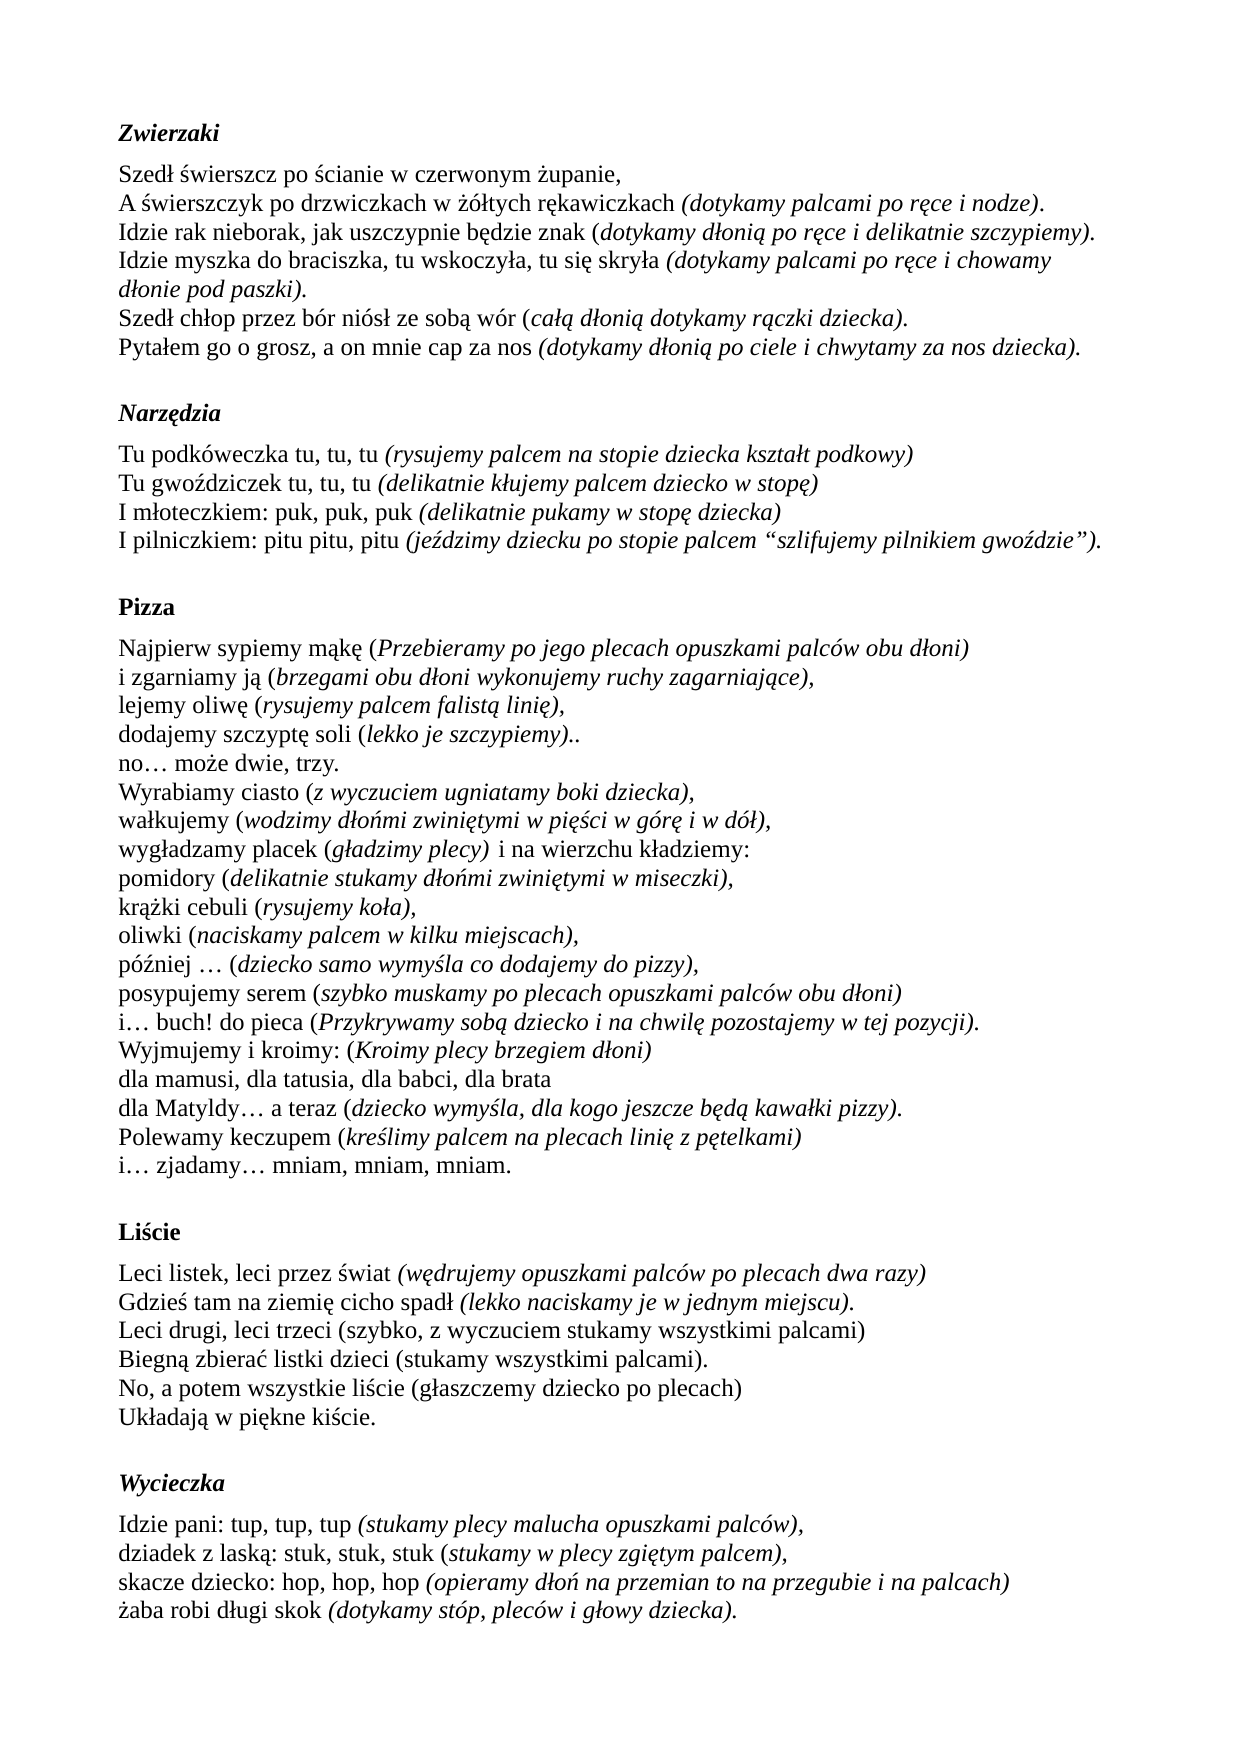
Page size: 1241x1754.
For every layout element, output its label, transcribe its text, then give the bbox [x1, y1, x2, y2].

text Tu podkóweczka tu, tu, tu (rysujemy palcem na stopie dziecka kształt podkowy) Tu gwoździczek tu, tu, tu (delikatnie kłujemy palcem dziecko w stopę) I młoteczkiem: puk, puk, puk (delikatnie pukamy w stopę dziecka) I pilniczkiem: pitu pitu, pitu (jeździmy dziecku po stopie palcem “szlifujemy pilnikiem gwoździe”). [118, 439, 1122, 554]
text Najpierw sypiemy mąkę (Przebieramy po jego plecach opuszkami palców obu dłoni) i zgarniamy ją (brzegami obu dłoni wykonujemy ruchy zagarniające), lejemy oliwę (rysujemy palcem falistą linię), dodajemy szczyptę soli (lekko je szczypiemy).. no… może dwie, trzy. Wyrabiamy ciasto (z wyczuciem ugniatamy boki dziecka), wałkujemy (wodzimy dłońmi zwiniętymi w pięści w górę i w dół), wygładzamy placek (gładzimy plecy) i na wierzchu kładziemy: pomidory (delikatnie stukamy dłońmi zwiniętymi w miseczki), krążki cebuli (rysujemy koła), oliwki (naciskamy palcem w kilku miejscach), później … (dziecko samo wymyśla co dodajemy do pizzy), posypujemy serem (szybko muskamy po plecach opuszkami palców obu dłoni) i… buch! do pieca (Przykrywamy sobą dziecko i na chwilę pozostajemy w tej pozycji). Wyjmujemy i kroimy: (Kroimy plecy brzegiem dłoni) dla mamusi, dla tatusia, dla babci, dla brata dla Matyldy… a teraz (dziecko wymyśla, dla kogo jeszcze będą kawałki pizzy). Polewamy keczupem (kreślimy palcem na plecach linię z pętelkami) i… zjadamy… mniam, mniam, mniam. [118, 633, 1122, 1179]
text Idzie pani: tup, tup, tup (stukamy plecy malucha opuszkami palców), dziadek z laską: stuk, stuk, stuk (stukamy w plecy zgiętym palcem), skacze dziecko: hop, hop, hop (opieramy dłoń na przemian to na przegubie i na palcach) żaba robi długi skok (dotykamy stóp, pleców i głowy dziecka). [118, 1509, 1122, 1624]
text Szedł świerszcz po ścianie w czerwonym żupanie, A świerszczyk po drzwiczkach w żółtych rękawiczkach (dotykamy palcami po ręce i nodze). Idzie rak nieborak, jak uszczypnie będzie znak (dotykamy dłonią po ręce i delikatnie szczypiemy). Idzie myszka do braciszka, tu wskoczyła, tu się skryła (dotykamy palcami po ręce i chowamy dłonie pod paszki). Szedł chłop przez bór niósł ze sobą wór (całą dłonią dotykamy rączki dziecka). Pytałem go o grosz, a on mnie cap za nos (dotykamy dłonią po ciele i chwytamy za nos dziecka). [118, 159, 1122, 361]
subtitle Liście [118, 1217, 1122, 1246]
text Leci listek, leci przez świat (wędrujemy opuszkami palców po plecach dwa razy) Gdzieś tam na ziemię cicho spadł (lekko naciskamy je w jednym miejscu). Leci drugi, leci trzeci (szybko, z wyczuciem stukamy wszystkimi palcami) Biegną zbierać listki dzieci (stukamy wszystkimi palcami). No, a potem wszystkie liście (głaszczemy dziecko po plecach) Układają w piękne kiście. [118, 1258, 1122, 1431]
subtitle Narzędzia [118, 398, 1122, 427]
subtitle Wycieczka [118, 1468, 1122, 1497]
subtitle Zwierzaki [118, 118, 1122, 147]
subtitle Pizza [118, 592, 1122, 621]
